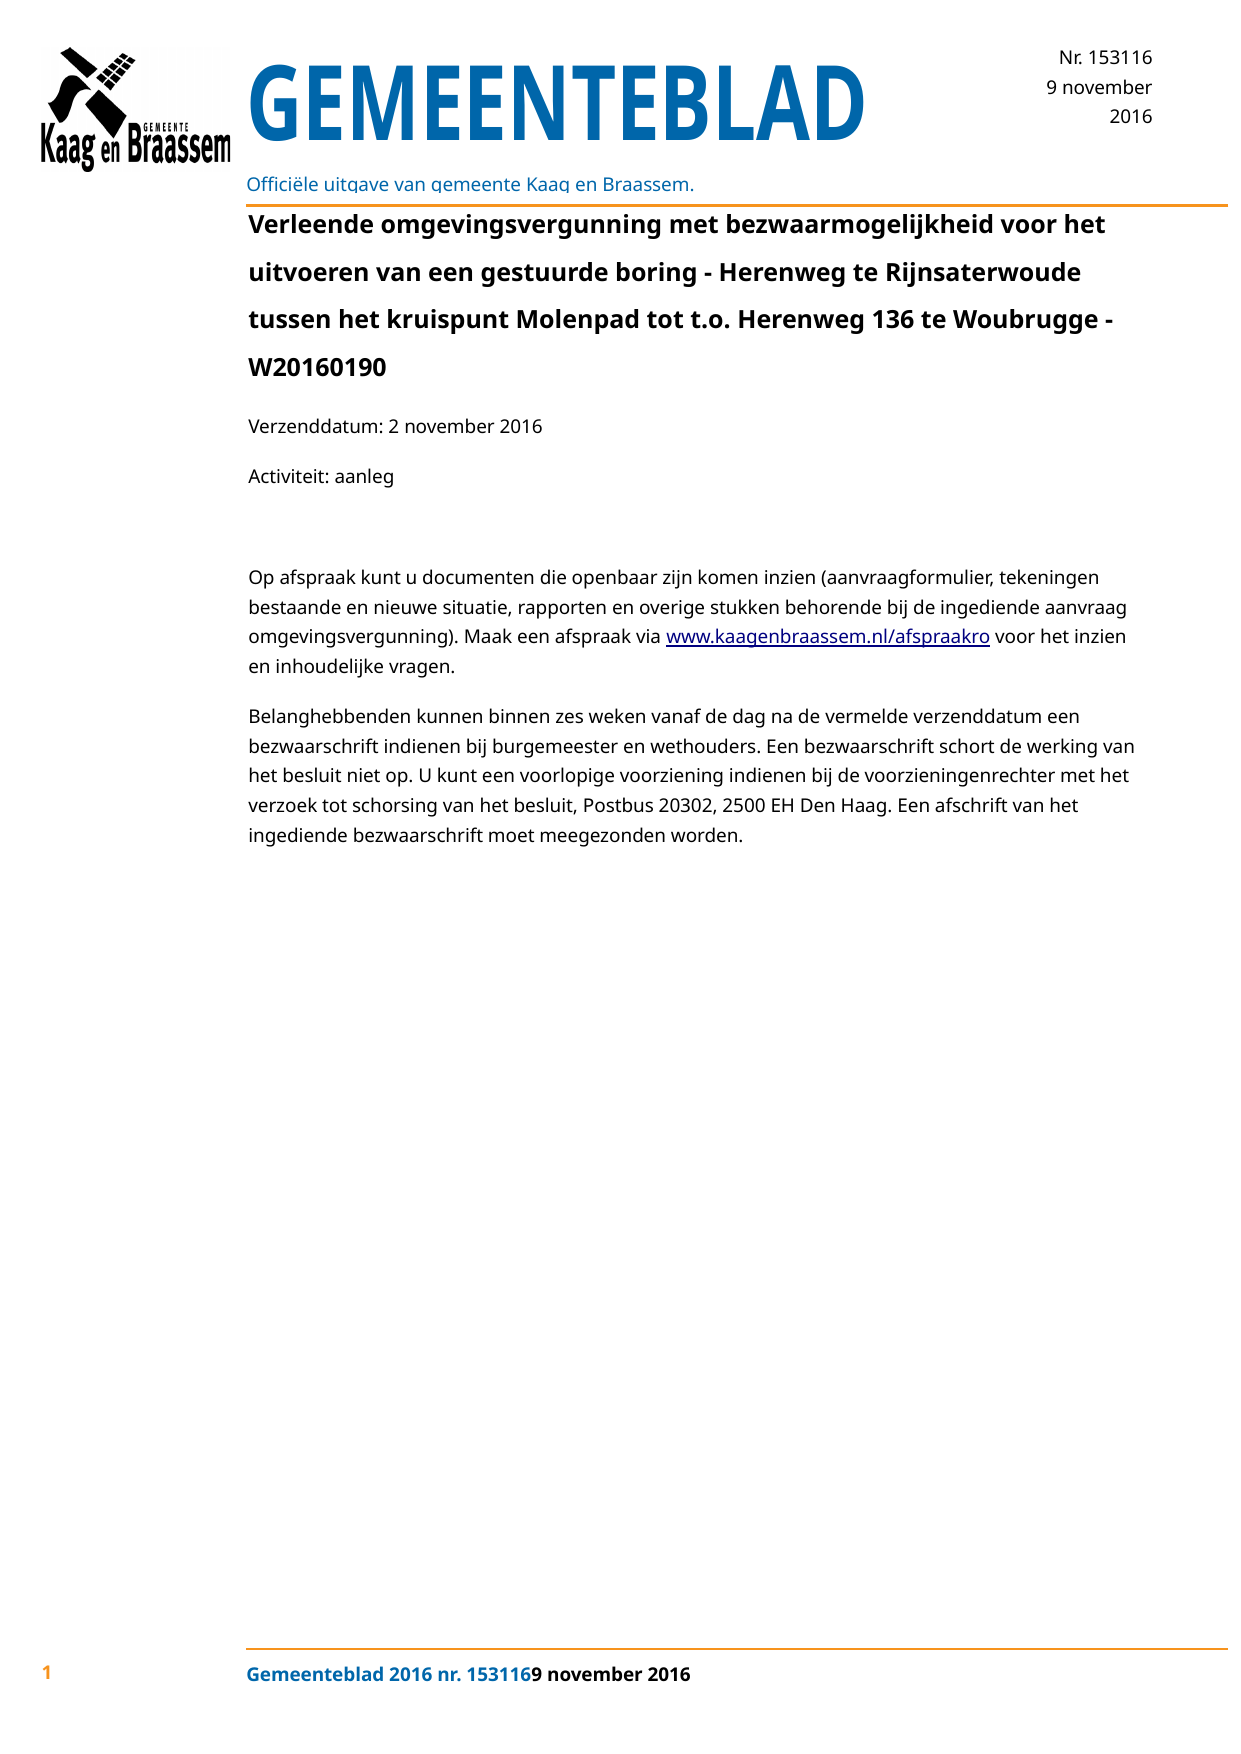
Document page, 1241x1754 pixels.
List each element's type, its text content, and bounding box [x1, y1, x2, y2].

picture [41, 47, 231, 172]
text Op afspraak kunt u documenten die openbaar zijn komen inzien (aanvraagformulier, tekeningen bestaande en nieuwe situatie, rapporten en overige stukken behorende bij de ingediende aanvraag omgevingsvergunning). Maak een afspraak via www.kaagenbraassem.nl/afspraakro voor het inzien en inhoudelijke vragen. [248, 564, 1152, 679]
text Verzenddatum: 2 november 2016 [248, 413, 1152, 439]
text Activiteit: aanleg [248, 463, 1152, 489]
text Belanghebbenden kunnen binnen zes weken vanaf de dag na de vermelde verzenddatum een bezwaarschrift indienen bij burgemeester en wethouders. Een bezwaarschrift schort de werking van het besluit niet op. U kunt een voorlopige voorziening indienen bij de voorzieningenrechter met het verzoek tot schorsing van het besluit, Postbus 20302, 2500 EH Den Haag. Een afschrift van het ingediende bezwaarschrift moet meegezonden worden. [248, 703, 1152, 848]
text Verleende omgevingsvergunning met bezwaarmogelijkheid voor het uitvoeren van een gestuurde boring - Herenweg te Rijnsaterwoude tussen het kruispunt Molenpad tot t.o. Herenweg 136 te Woubrugge - W20160190 [248, 207, 1152, 384]
